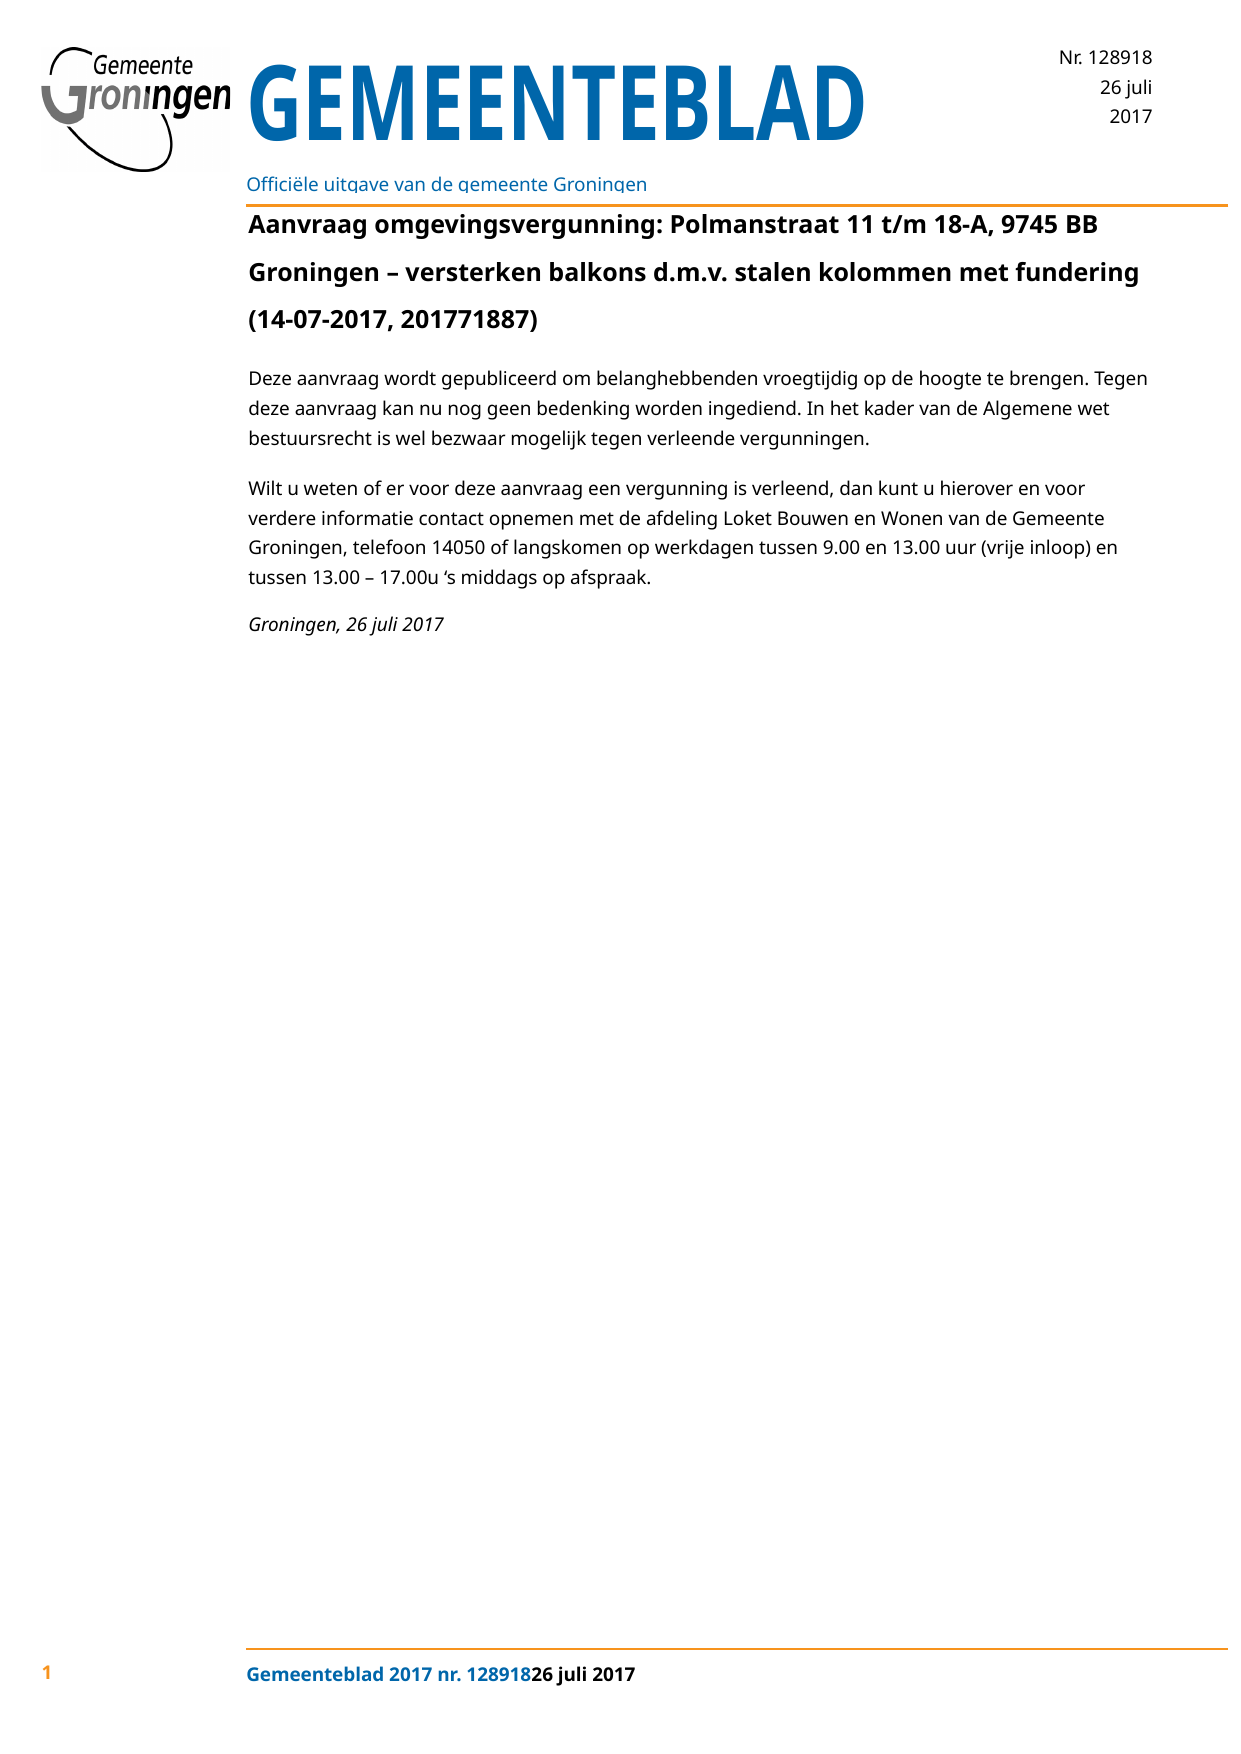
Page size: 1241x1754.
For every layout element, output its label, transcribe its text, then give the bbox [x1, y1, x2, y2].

text Groningen, 26 juli 2017 [248, 612, 1152, 637]
picture [41, 47, 231, 172]
text Aanvraag omgevingsvergunning: Polmanstraat 11 t/m 18-A, 9745 BB Groningen – versterken balkons d.m.v. stalen kolommen met fundering (14-07-2017, 201771887) [248, 207, 1152, 336]
text Deze aanvraag wordt gepubliceerd om belanghebbenden vroegtijdig op de hoogte te brengen. Tegen deze aanvraag kan nu nog geen bedenking worden ingediend. In het kader van de Algemene wet bestuursrecht is wel bezwaar mogelijk tegen verleende vergunningen. [248, 366, 1152, 450]
text Wilt u weten of er voor deze aanvraag een vergunning is verleend, dan kunt u hierover en voor verdere informatie contact opnemen met de afdeling Loket Bouwen en Wonen van de Gemeente Groningen, telefoon 14050 of langskomen op werkdagen tussen 9.00 en 13.00 uur (vrije inloop) en tussen 13.00 – 17.00u ‘s middags op afspraak. [248, 475, 1152, 589]
